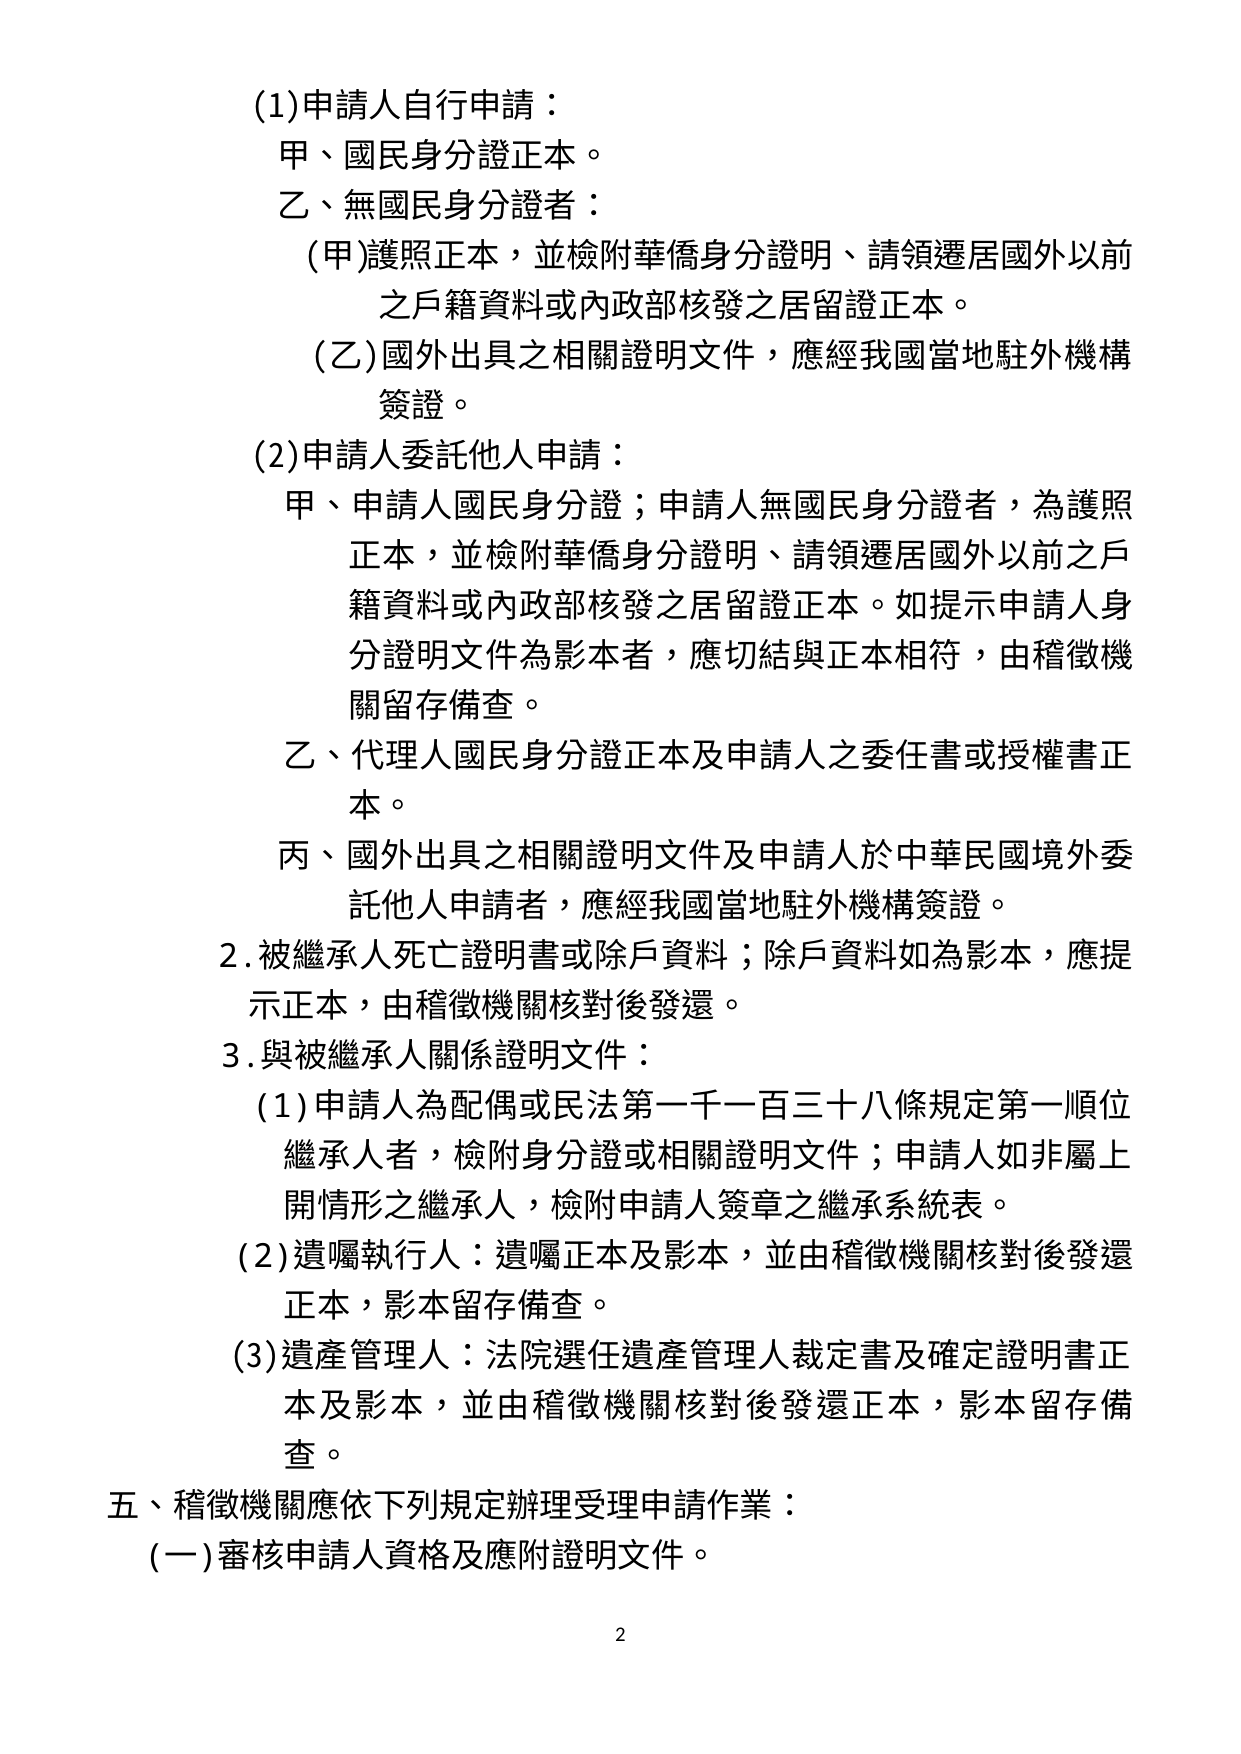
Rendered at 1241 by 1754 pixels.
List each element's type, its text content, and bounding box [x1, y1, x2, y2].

text (2)遺囑執行人：遺囑正本及影本，並由稽徵機關核對後發還正本，影本留存備查。 [213, 1227, 1134, 1327]
text (1)申請人自行申請： [112, 77, 1134, 127]
text (乙)國外出具之相關證明文件，應經我國當地駐外機構簽證。 [171, 327, 1134, 427]
text 乙、代理人國民身分證正本及申請人之委任書或授權書正本。 [212, 727, 1134, 827]
text (甲)護照正本，並檢附華僑身分證明、請領遷居國外以前之戶籍資料或內政部核發之居留證正本。 [171, 227, 1134, 327]
text 2.被繼承人死亡證明書或除戶資料；除戶資料如為影本，應提示正本，由稽徵機關核對後發還。 [177, 927, 1134, 1027]
text 乙、無國民身分證者： [177, 177, 1134, 227]
text 甲、申請人國民身分證；申請人無國民身分證者，為護照正本，並檢附華僑身分證明、請領遷居國外以前之戶籍資料或內政部核發之居留證正本。如提示申請人身分證明文件為影本者，應切結與正本相符，由稽徵機關留存備查。 [212, 477, 1134, 727]
text 丙、國外出具之相關證明文件及申請人於中華民國境外委託他人申請者，應經我國當地駐外機構簽證。 [277, 827, 1134, 927]
text 甲、國民身分證正本。 [177, 127, 1134, 177]
text (1)申請人為配偶或民法第一千一百三十八條規定第一順位繼承人者，檢附身分證或相關證明文件；申請人如非屬上開情形之繼承人，檢附申請人簽章之繼承系統表。 [106, 1077, 1134, 1227]
text (3)遺產管理人：法院選任遺產管理人裁定書及確定證明書正本及影本，並由稽徵機關核對後發還正本，影本留存備查。 [213, 1327, 1134, 1477]
text (一)審核申請人資格及應附證明文件。 [144, 1527, 1134, 1577]
text 五、稽徵機關應依下列規定辦理受理申請作業： [106, 1477, 1134, 1527]
text 3.與被繼承人關係證明文件： [181, 1027, 1134, 1077]
text (2)申請人委託他人申請： [112, 427, 1134, 477]
